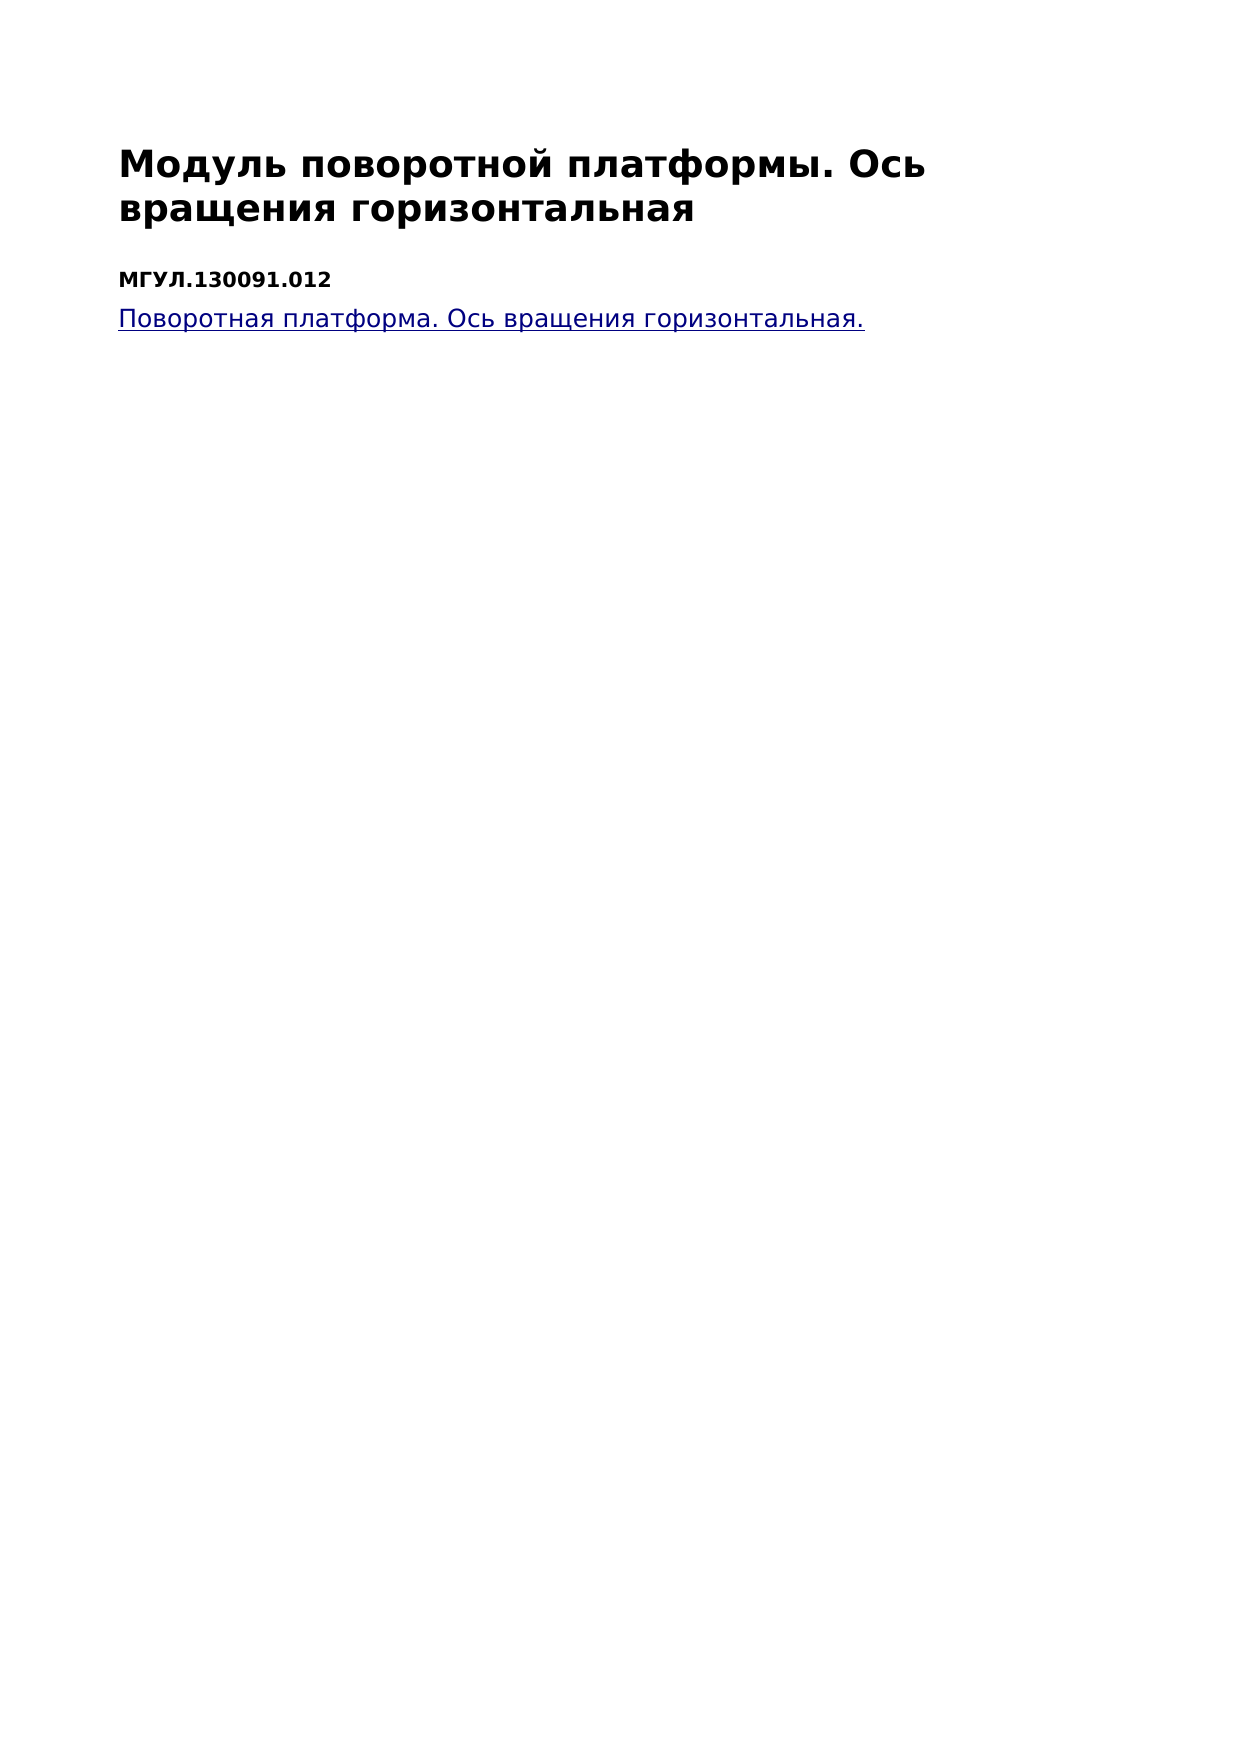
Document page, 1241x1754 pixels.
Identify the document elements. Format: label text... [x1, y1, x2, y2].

subtitle МГУЛ.130091.012 [118, 268, 1122, 292]
text Поворотная платформа. Ось вращения горизонтальная. [118, 305, 1122, 334]
subtitle Модуль поворотной платформы. Ось вращения горизонтальная [118, 143, 1122, 230]
